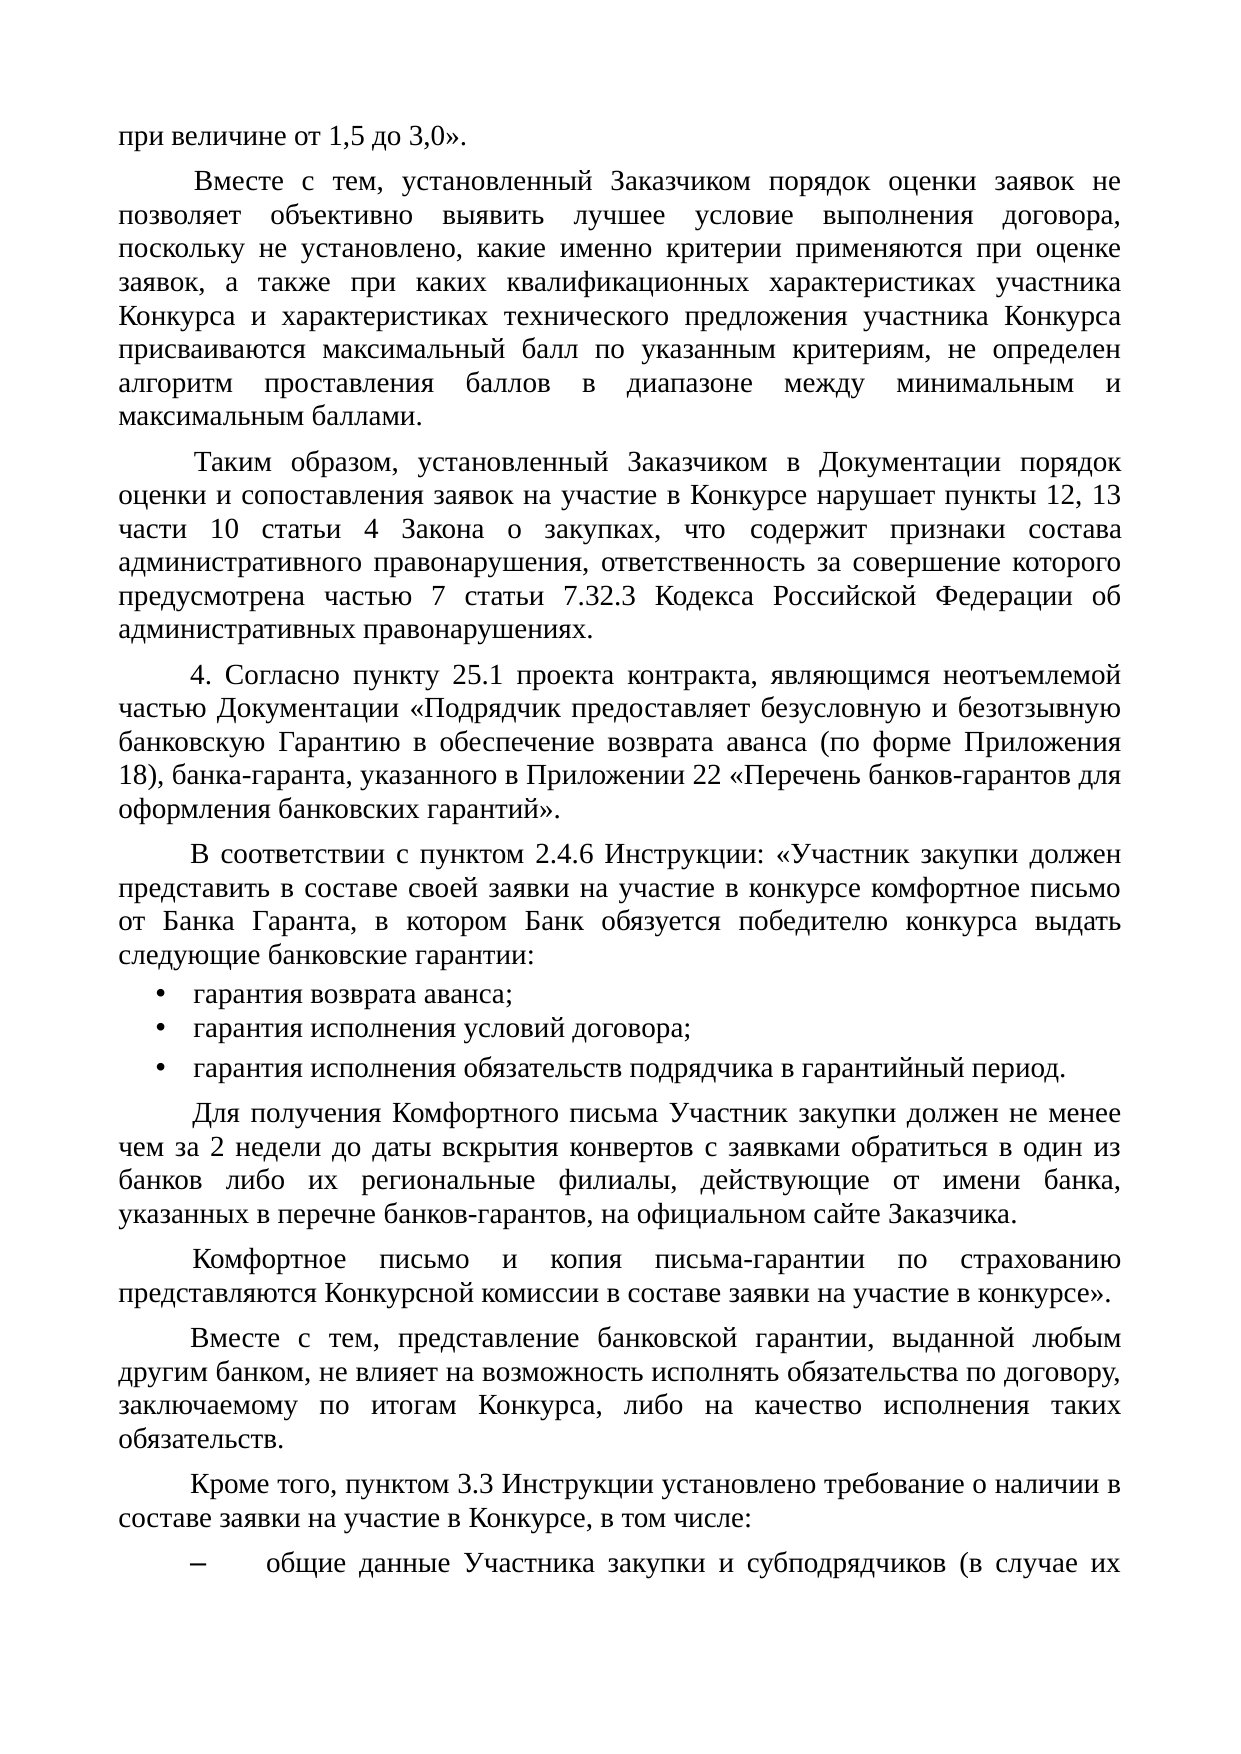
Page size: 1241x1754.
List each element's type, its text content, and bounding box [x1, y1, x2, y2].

text Кроме того, пунктом 3.3 Инструкции установлено требование о наличии в составе заявки на участие в Конкурсе, в том числе: [118, 1466, 1122, 1533]
text Для получения Комфортного письма Участник закупки должен не менее чем за 2 недели до даты вскрытия конвертов с заявками обратиться в один из банков либо их региональные филиалы, действующие от имени банка, указанных в перечне банков-гарантов, на официальном сайте Заказчика. [118, 1095, 1122, 1229]
text Вместе с тем, установленный Заказчиком порядок оценки заявок не позволяет объективно выявить лучшее условие выполнения договора, поскольку не установлено, какие именно критерии применяются при оценке заявок, а также при каких квалификационных характеристиках участника Конкурса и характеристиках технического предложения участника Конкурса присваиваются максимальный балл по указанным критериям, не определен алгоритм проставления баллов в диапазоне между минимальным и максимальным баллами. [118, 163, 1122, 432]
text В соответствии с пунктом 2.4.6 Инструкции: «Участник закупки должен представить в составе своей заявки на участие в конкурсе комфортное письмо от Банка Гаранта, в котором Банк обязуется победителю конкурса выдать следующие банковские гарантии: [118, 836, 1122, 971]
text 4. Согласно пункту 25.1 проекта контракта, являющимся неотъемлемой частью Документации «Подрядчик предоставляет безусловную и безотзывную банковскую Гарантию в обеспечение возврата аванса (по форме Приложения 18), банка-гаранта, указанного в Приложении 22 «Перечень банков-гарантов для оформления банковских гарантий». [118, 657, 1122, 824]
list общие данные Участника закупки и субподрядчиков (в случае их [118, 1545, 1122, 1579]
text Таким образом, установленный Заказчиком в Документации порядок оценки и сопоставления заявок на участие в Конкурсе нарушает пункты 12, 13 части 10 статьи 4 Закона о закупках, что содержит признаки состава административного правонарушения, ответственность за совершение которого предусмотрена частью 7 статьи 7.32.3 Кодекса Российской Федерации об административных правонарушениях. [118, 444, 1122, 645]
list гарантия возврата аванса; [156, 977, 1122, 1010]
text Вместе с тем, представление банковской гарантии, выданной любым другим банком, не влияет на возможность исполнять обязательства по договору, заключаемому по итогам Конкурса, либо на качество исполнения таких обязательств. [118, 1320, 1122, 1454]
text - при величине от 1,5 до 3,0». [118, 118, 1122, 152]
text Комфортное письмо и копия письма-гарантии по страхованию представляются Конкурсной комиссии в составе заявки на участие в конкурсе». [118, 1241, 1122, 1308]
list гарантия исполнения условий договора; [156, 1010, 1122, 1044]
list гарантия исполнения обязательств подрядчика в гарантийный период. [156, 1050, 1122, 1083]
